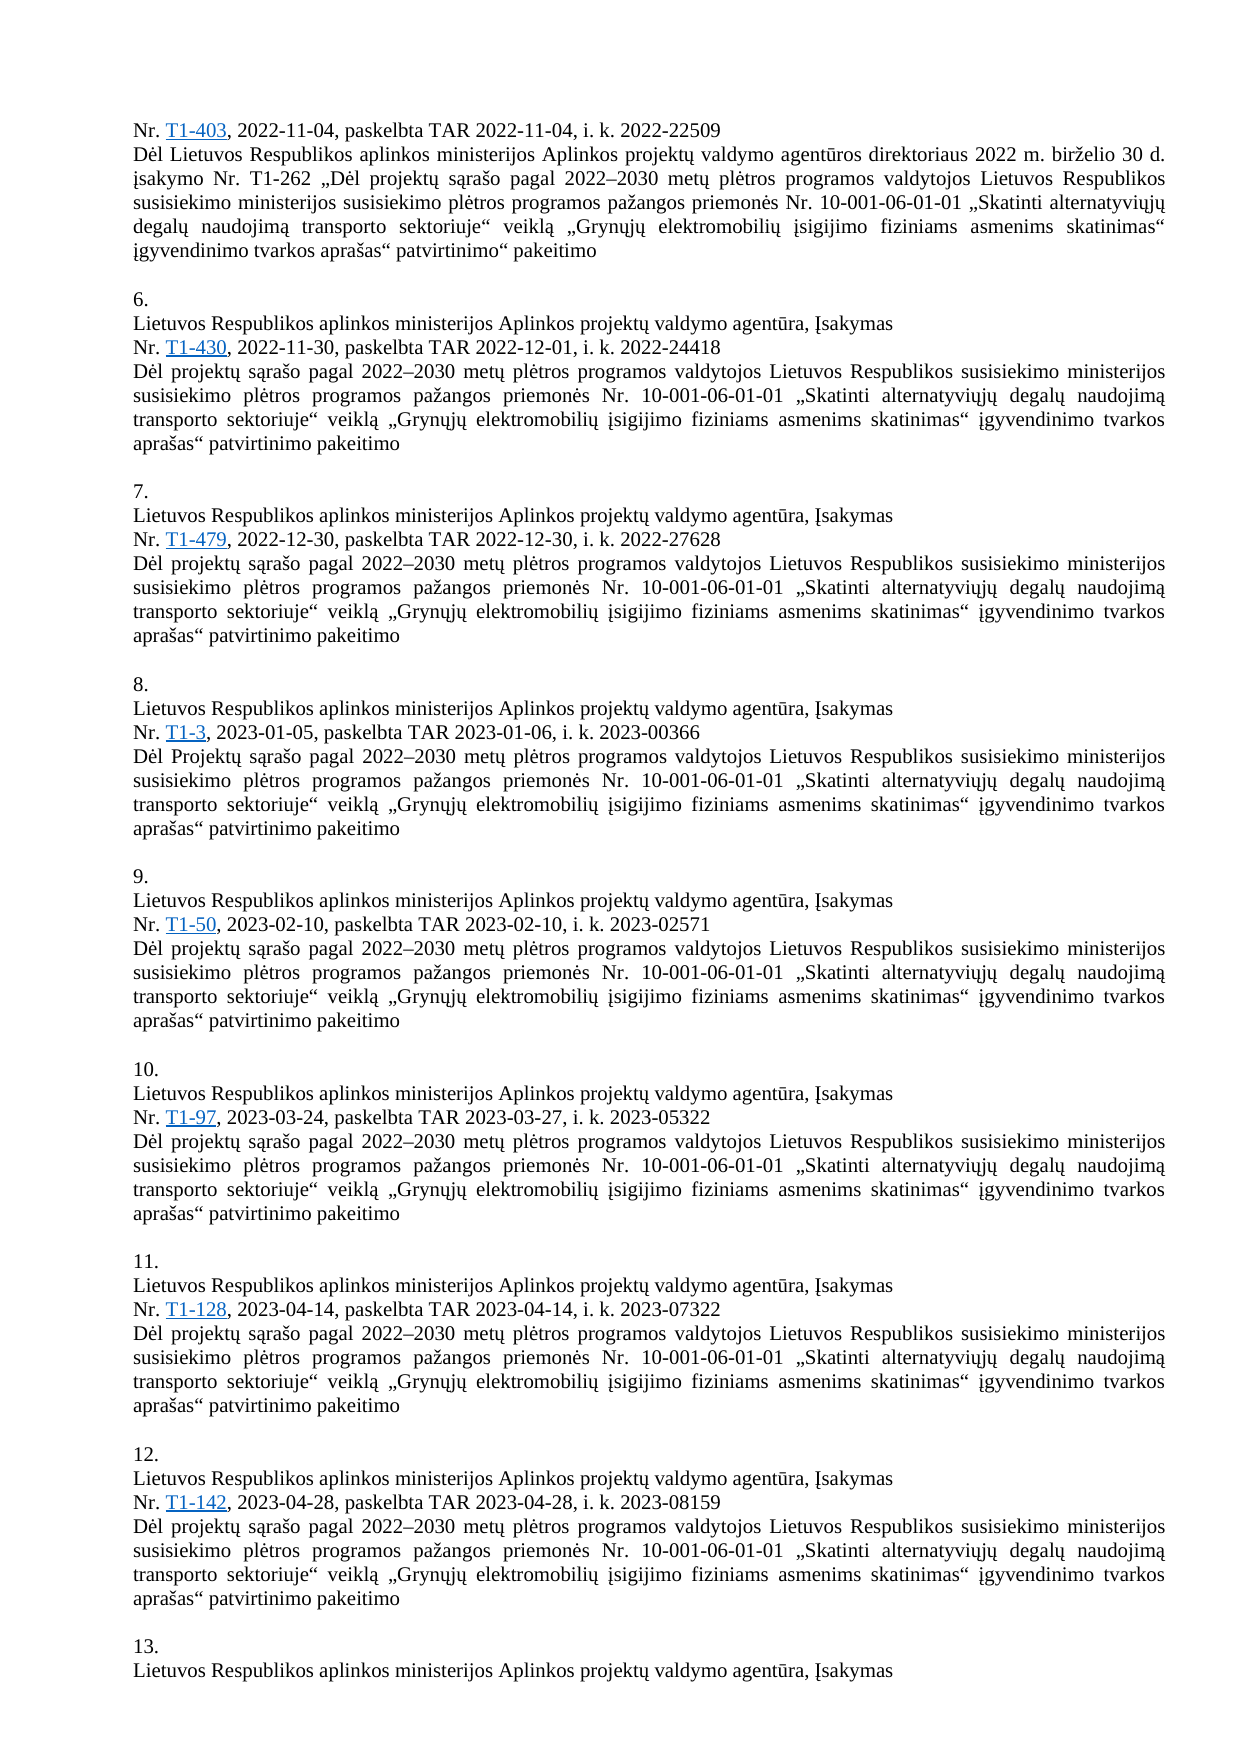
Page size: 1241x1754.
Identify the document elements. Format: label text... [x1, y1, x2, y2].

text Lietuvos Respublikos aplinkos ministerijos Aplinkos projektų valdymo agentūra, Įsakymas [133, 503, 1167, 527]
text 10. [133, 1057, 1167, 1081]
text Lietuvos Respublikos aplinkos ministerijos Aplinkos projektų valdymo agentūra, Įsakymas [133, 1466, 1167, 1490]
text Nr. T1-128, 2023-04-14, paskelbta TAR 2023-04-14, i. k. 2023-07322 [133, 1297, 1167, 1321]
text Nr. T1-430, 2022-11-30, paskelbta TAR 2022-12-01, i. k. 2022-24418 [133, 335, 1167, 359]
text 9. [133, 864, 1167, 888]
text 6. [133, 287, 1167, 311]
text 12. [133, 1442, 1167, 1466]
text Dėl projektų sąrašo pagal 2022–2030 metų plėtros programos valdytojos Lietuvos Respublikos susisiekimo ministerijos susisiekimo plėtros programos pažangos priemonės Nr. 10-001-06-01-01 „Skatinti alternatyviųjų degalų naudojimą transporto sektoriuje“ veiklą „Grynųjų elektromobilių įsigijimo fiziniams asmenims skatinimas“ įgyvendinimo tvarkos aprašas“ patvirtinimo pakeitimo [133, 1129, 1167, 1225]
text Dėl projektų sąrašo pagal 2022–2030 metų plėtros programos valdytojos Lietuvos Respublikos susisiekimo ministerijos susisiekimo plėtros programos pažangos priemonės Nr. 10-001-06-01-01 „Skatinti alternatyviųjų degalų naudojimą transporto sektoriuje“ veiklą „Grynųjų elektromobilių įsigijimo fiziniams asmenims skatinimas“ įgyvendinimo tvarkos aprašas“ patvirtinimo pakeitimo [133, 936, 1167, 1032]
text Nr. T1-403, 2022-11-04, paskelbta TAR 2022-11-04, i. k. 2022-22509 [133, 118, 1167, 142]
text Dėl Projektų sąrašo pagal 2022–2030 metų plėtros programos valdytojos Lietuvos Respublikos susisiekimo ministerijos susisiekimo plėtros programos pažangos priemonės Nr. 10-001-06-01-01 „Skatinti alternatyviųjų degalų naudojimą transporto sektoriuje“ veiklą „Grynųjų elektromobilių įsigijimo fiziniams asmenims skatinimas“ įgyvendinimo tvarkos aprašas“ patvirtinimo pakeitimo [133, 744, 1167, 840]
text Nr. T1-3, 2023-01-05, paskelbta TAR 2023-01-06, i. k. 2023-00366 [133, 720, 1167, 744]
text Lietuvos Respublikos aplinkos ministerijos Aplinkos projektų valdymo agentūra, Įsakymas [133, 1081, 1167, 1105]
text Lietuvos Respublikos aplinkos ministerijos Aplinkos projektų valdymo agentūra, Įsakymas [133, 888, 1167, 912]
text Dėl projektų sąrašo pagal 2022–2030 metų plėtros programos valdytojos Lietuvos Respublikos susisiekimo ministerijos susisiekimo plėtros programos pažangos priemonės Nr. 10-001-06-01-01 „Skatinti alternatyviųjų degalų naudojimą transporto sektoriuje“ veiklą „Grynųjų elektromobilių įsigijimo fiziniams asmenims skatinimas“ įgyvendinimo tvarkos aprašas“ patvirtinimo pakeitimo [133, 551, 1167, 647]
text 8. [133, 672, 1167, 696]
text Lietuvos Respublikos aplinkos ministerijos Aplinkos projektų valdymo agentūra, Įsakymas [133, 1273, 1167, 1297]
text Dėl projektų sąrašo pagal 2022–2030 metų plėtros programos valdytojos Lietuvos Respublikos susisiekimo ministerijos susisiekimo plėtros programos pažangos priemonės Nr. 10-001-06-01-01 „Skatinti alternatyviųjų degalų naudojimą transporto sektoriuje“ veiklą „Grynųjų elektromobilių įsigijimo fiziniams asmenims skatinimas“ įgyvendinimo tvarkos aprašas“ patvirtinimo pakeitimo [133, 1321, 1167, 1417]
text 13. [133, 1634, 1167, 1658]
text Nr. T1-97, 2023-03-24, paskelbta TAR 2023-03-27, i. k. 2023-05322 [133, 1105, 1167, 1129]
text Dėl Lietuvos Respublikos aplinkos ministerijos Aplinkos projektų valdymo agentūros direktoriaus 2022 m. birželio 30 d. įsakymo Nr. T1-262 „Dėl projektų sąrašo pagal 2022–2030 metų plėtros programos valdytojos Lietuvos Respublikos susisiekimo ministerijos susisiekimo plėtros programos pažangos priemonės Nr. 10-001-06-01-01 „Skatinti alternatyviųjų degalų naudojimą transporto sektoriuje“ veiklą „Grynųjų elektromobilių įsigijimo fiziniams asmenims skatinimas“ įgyvendinimo tvarkos aprašas“ patvirtinimo“ pakeitimo [133, 142, 1167, 262]
text Dėl projektų sąrašo pagal 2022–2030 metų plėtros programos valdytojos Lietuvos Respublikos susisiekimo ministerijos susisiekimo plėtros programos pažangos priemonės Nr. 10-001-06-01-01 „Skatinti alternatyviųjų degalų naudojimą transporto sektoriuje“ veiklą „Grynųjų elektromobilių įsigijimo fiziniams asmenims skatinimas“ įgyvendinimo tvarkos aprašas“ patvirtinimo pakeitimo [133, 1514, 1167, 1610]
text Lietuvos Respublikos aplinkos ministerijos Aplinkos projektų valdymo agentūra, Įsakymas [133, 696, 1167, 720]
text Nr. T1-50, 2023-02-10, paskelbta TAR 2023-02-10, i. k. 2023-02571 [133, 912, 1167, 936]
text Dėl projektų sąrašo pagal 2022–2030 metų plėtros programos valdytojos Lietuvos Respublikos susisiekimo ministerijos susisiekimo plėtros programos pažangos priemonės Nr. 10-001-06-01-01 „Skatinti alternatyviųjų degalų naudojimą transporto sektoriuje“ veiklą „Grynųjų elektromobilių įsigijimo fiziniams asmenims skatinimas“ įgyvendinimo tvarkos aprašas“ patvirtinimo pakeitimo [133, 359, 1167, 455]
text 11. [133, 1249, 1167, 1273]
text Lietuvos Respublikos aplinkos ministerijos Aplinkos projektų valdymo agentūra, Įsakymas [133, 1658, 1167, 1682]
text Nr. T1-479, 2022-12-30, paskelbta TAR 2022-12-30, i. k. 2022-27628 [133, 527, 1167, 551]
text Nr. T1-142, 2023-04-28, paskelbta TAR 2023-04-28, i. k. 2023-08159 [133, 1490, 1167, 1514]
text 7. [133, 479, 1167, 503]
text Lietuvos Respublikos aplinkos ministerijos Aplinkos projektų valdymo agentūra, Įsakymas [133, 311, 1167, 335]
